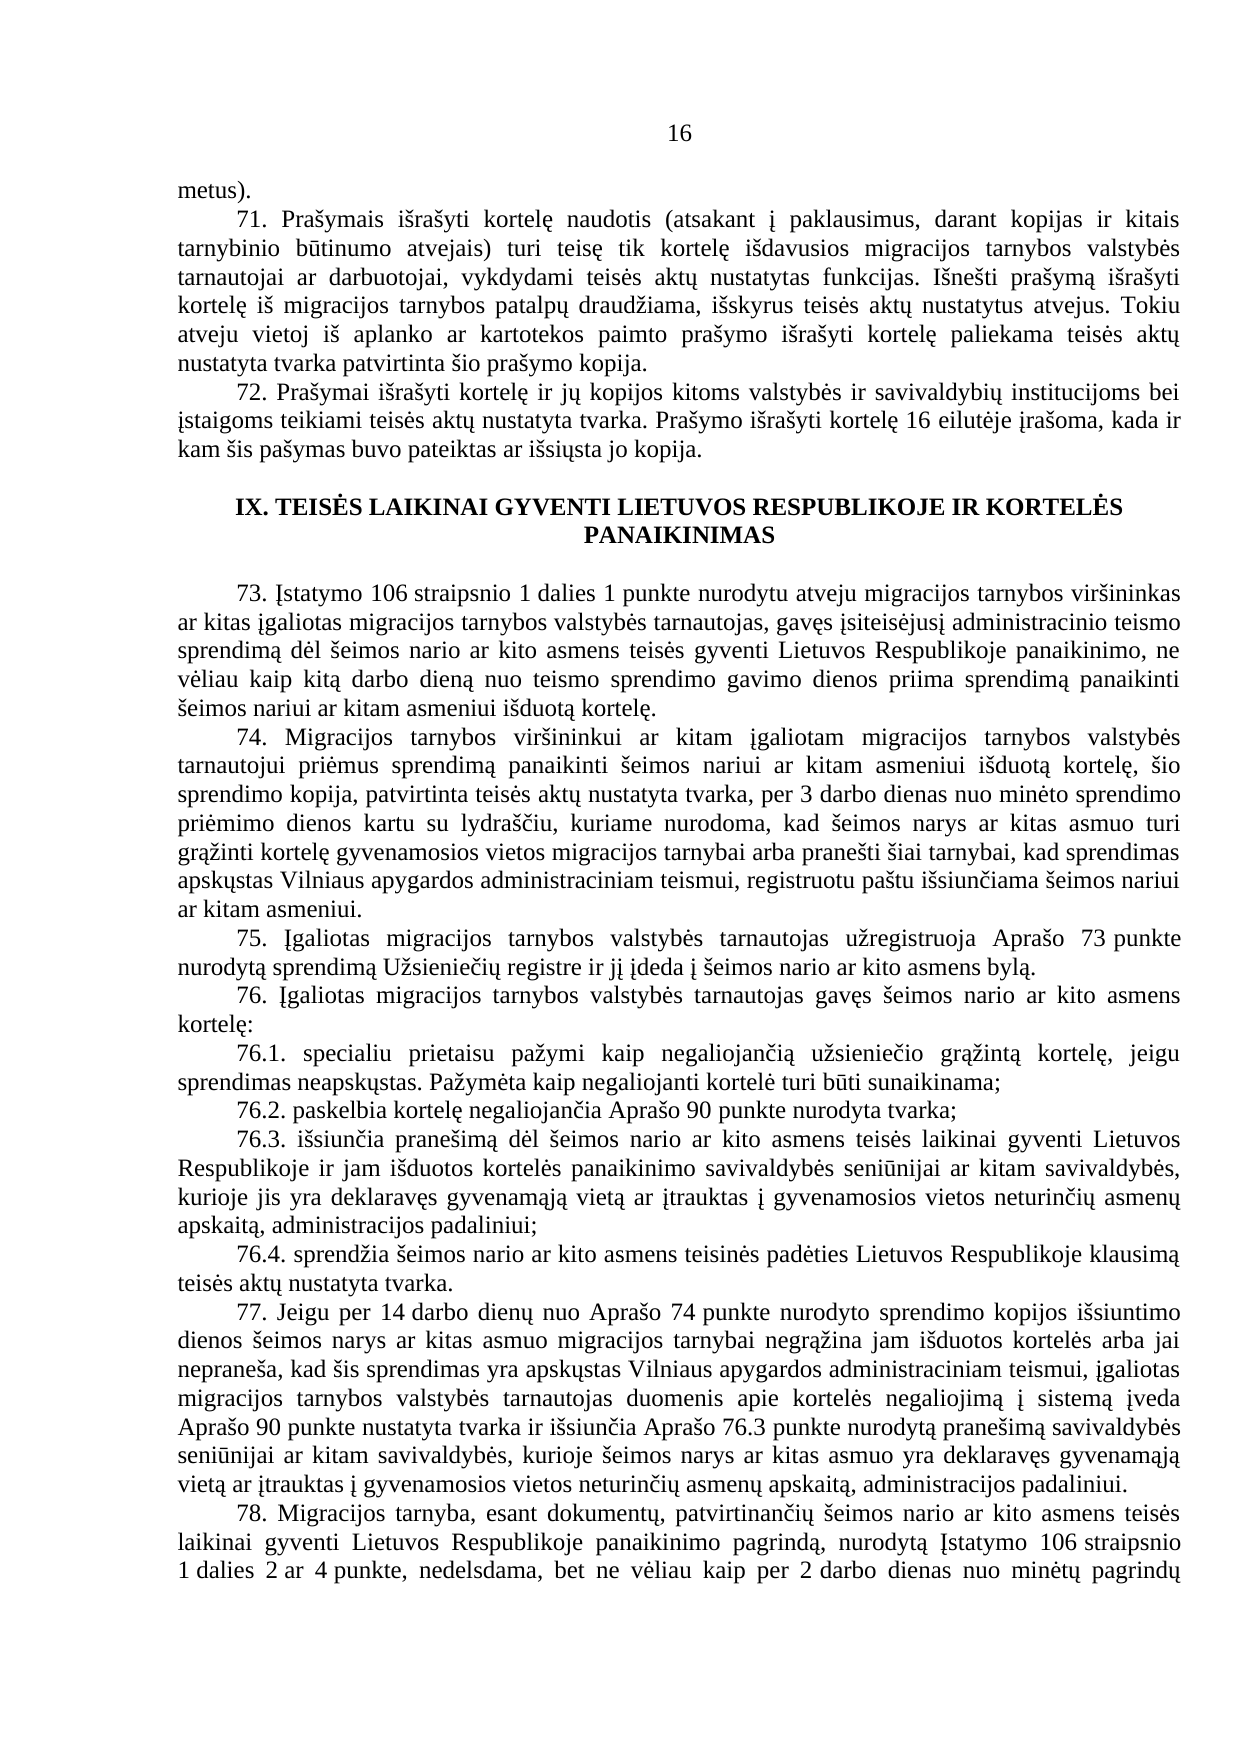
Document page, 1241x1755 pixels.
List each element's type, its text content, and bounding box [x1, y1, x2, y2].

text 72. Prašymai išrašyti kortelę ir jų kopijos kitoms valstybės ir savivaldybių institucijoms bei įstaigoms teikiami teisės aktų nustatyta tvarka. Prašymo išrašyti kortelę 16 eilutėje įrašoma, kada ir kam šis pašymas buvo pateiktas ar išsiųsta jo kopija. [177, 377, 1181, 463]
text 76.1. specialiu prietaisu pažymi kaip negaliojančią užsieniečio grąžintą kortelę, jeigu sprendimas neapskųstas. Pažymėta kaip negaliojanti kortelė turi būti sunaikinama; [177, 1038, 1181, 1096]
text 73. Įstatymo 106 straipsnio 1 dalies 1 punkte nurodytu atveju migracijos tarnybos viršininkas ar kitas įgaliotas migracijos tarnybos valstybės tarnautojas, gavęs įsiteisėjusį administracinio teismo sprendimą dėl šeimos nario ar kito asmens teisės gyventi Lietuvos Respublikoje panaikinimo, ne vėliau kaip kitą darbo dieną nuo teismo sprendimo gavimo dienos priima sprendimą panaikinti šeimos nariui ar kitam asmeniui išduotą kortelę. [177, 578, 1181, 722]
text IX. TEISĖS LAIKINAI GYVENTI LIETUVOS RESPUBLIKOJE IR KORTELĖS PANAIKINIMAS [177, 492, 1181, 549]
text 71. Prašymais išrašyti kortelę naudotis (atsakant į paklausimus, darant kopijas ir kitais tarnybinio būtinumo atvejais) turi teisę tik kortelę išdavusios migracijos tarnybos valstybės tarnautojai ar darbuotojai, vykdydami teisės aktų nustatytas funkcijas. Išnešti prašymą išrašyti kortelę iš migracijos tarnybos patalpų draudžiama, išskyrus teisės aktų nustatytus atvejus. Tokiu atveju vietoj iš aplanko ar kartotekos paimto prašymo išrašyti kortelę paliekama teisės aktų nustatyta tvarka patvirtinta šio prašymo kopija. [177, 204, 1181, 377]
text 77. Jeigu per 14 darbo dienų nuo Aprašo 74 punkte nurodyto sprendimo kopijos išsiuntimo dienos šeimos narys ar kitas asmuo migracijos tarnybai negrąžina jam išduotos kortelės arba jai nepraneša, kad šis sprendimas yra apskųstas Vilniaus apygardos administraciniam teismui, įgaliotas migracijos tarnybos valstybės tarnautojas duomenis apie kortelės negaliojimą į sistemą įveda Aprašo 90 punkte nustatyta tvarka ir išsiunčia Aprašo 76.3 punkte nurodytą pranešimą savivaldybės seniūnijai ar kitam savivaldybės, kurioje šeimos narys ar kitas asmuo yra deklaravęs gyvenamąją vietą ar įtrauktas į gyvenamosios vietos neturinčių asmenų apskaitą, administracijos padaliniui. [177, 1297, 1181, 1498]
text 78. Migracijos tarnyba, esant dokumentų, patvirtinančių šeimos nario ar kito asmens teisės laikinai gyventi Lietuvos Respublikoje panaikinimo pagrindą, nurodytą Įstatymo 106 straipsnio 1 dalies 2 ar 4 punkte, nedelsdama, bet ne vėliau kaip per 2 darbo dienas nuo minėtų pagrindų [177, 1498, 1181, 1584]
text 74. Migracijos tarnybos viršininkui ar kitam įgaliotam migracijos tarnybos valstybės tarnautojui priėmus sprendimą panaikinti šeimos nariui ar kitam asmeniui išduotą kortelę, šio sprendimo kopija, patvirtinta teisės aktų nustatyta tvarka, per 3 darbo dienas nuo minėto sprendimo priėmimo dienos kartu su lydraščiu, kuriame nurodoma, kad šeimos narys ar kitas asmuo turi grąžinti kortelę gyvenamosios vietos migracijos tarnybai arba pranešti šiai tarnybai, kad sprendimas apskųstas Vilniaus apygardos administraciniam teismui, registruotu paštu išsiunčiama šeimos nariui ar kitam asmeniui. [177, 722, 1181, 923]
text 76.4. sprendžia šeimos nario ar kito asmens teisinės padėties Lietuvos Respublikoje klausimą teisės aktų nustatyta tvarka. [177, 1239, 1181, 1297]
text metus). [177, 176, 1181, 204]
text 76.2. paskelbia kortelę negaliojančia Aprašo 90 punkte nurodyta tvarka; [177, 1096, 1181, 1124]
text 76.3. išsiunčia pranešimą dėl šeimos nario ar kito asmens teisės laikinai gyventi Lietuvos Respublikoje ir jam išduotos kortelės panaikinimo savivaldybės seniūnijai ar kitam savivaldybės, kurioje jis yra deklaravęs gyvenamąją vietą ar įtrauktas į gyvenamosios vietos neturinčių asmenų apskaitą, administracijos padaliniui; [177, 1124, 1181, 1239]
text 76. Įgaliotas migracijos tarnybos valstybės tarnautojas gavęs šeimos nario ar kito asmens kortelę: [177, 981, 1181, 1038]
text 75. Įgaliotas migracijos tarnybos valstybės tarnautojas užregistruoja Aprašo 73 punkte nurodytą sprendimą Užsieniečių registre ir jį įdeda į šeimos nario ar kito asmens bylą. [177, 923, 1181, 981]
